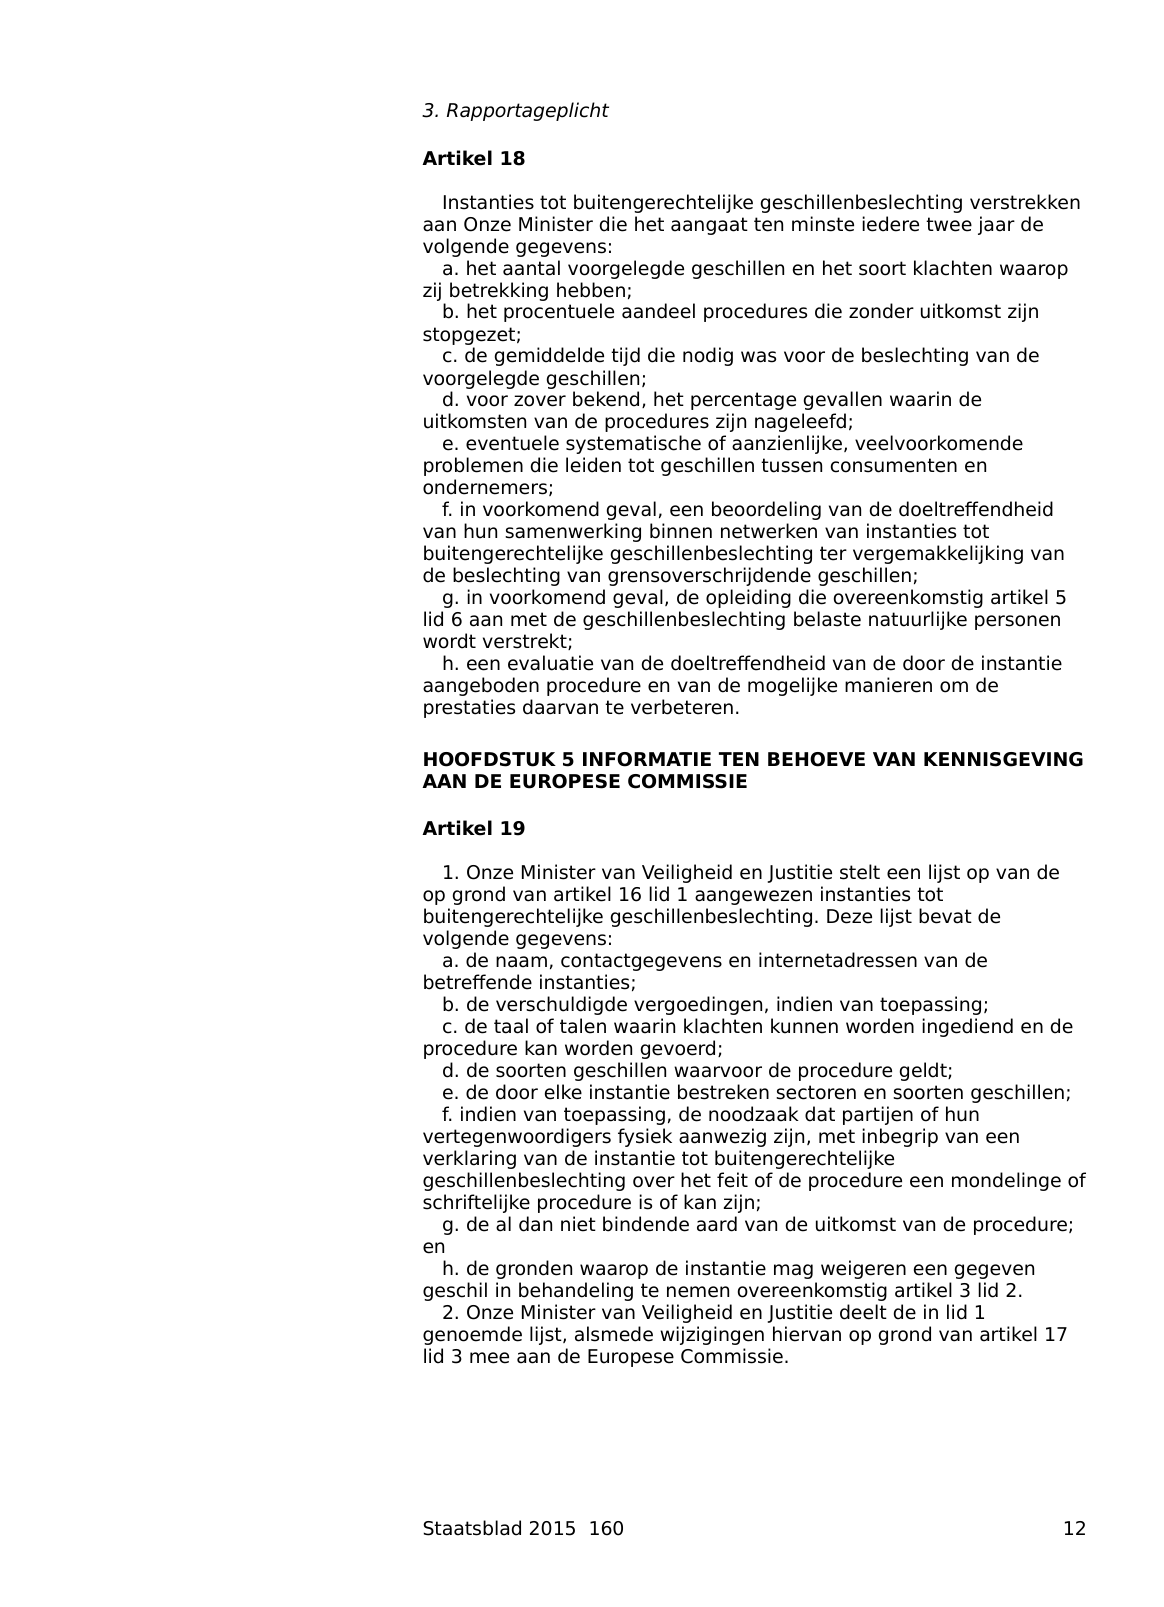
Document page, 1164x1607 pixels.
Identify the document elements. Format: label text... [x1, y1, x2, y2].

text d. voor zover bekend, het percentage gevallen waarin de uitkomsten van de procedures zijn nageleefd; [422, 389, 1087, 433]
text g. in voorkomend geval, de opleiding die overeenkomstig artikel 5 lid 6 aan met de geschillenbeslechting belaste natuurlijke personen wordt verstrekt; [422, 587, 1087, 653]
subtitle Artikel 19 [422, 818, 1087, 840]
text 2. Onze Minister van Veiligheid en Justitie deelt de in lid 1 genoemde lijst, alsmede wijzigingen hiervan op grond van artikel 17 lid 3 mee aan de Europese Commissie. [422, 1302, 1087, 1368]
text c. de gemiddelde tijd die nodig was voor de beslechting van de voorgelegde geschillen; [422, 345, 1087, 389]
text e. eventuele systematische of aanzienlijke, veelvoorkomende problemen die leiden tot geschillen tussen consumenten en ondernemers; [422, 433, 1087, 499]
text h. een evaluatie van de doeltreffendheid van de door de instantie aangeboden procedure en van de mogelijke manieren om de prestaties daarvan te verbeteren. [422, 653, 1087, 719]
text d. de soorten geschillen waarvoor de procedure geldt; [422, 1060, 1087, 1082]
text b. de verschuldigde vergoedingen, indien van toepassing; [422, 994, 1087, 1016]
text b. het procentuele aandeel procedures die zonder uitkomst zijn stopgezet; [422, 301, 1087, 345]
text a. het aantal voorgelegde geschillen en het soort klachten waarop zij betrekking hebben; [422, 257, 1087, 301]
text h. de gronden waarop de instantie mag weigeren een gegeven geschil in behandeling te nemen overeenkomstig artikel 3 lid 2. [422, 1258, 1087, 1302]
text e. de door elke instantie bestreken sectoren en soorten geschillen; [422, 1082, 1087, 1104]
text f. in voorkomend geval, een beoordeling van de doeltreffendheid van hun samenwerking binnen netwerken van instanties tot buitengerechtelijke geschillenbeslechting ter vergemakkelijking van de beslechting van grensoverschrijdende geschillen; [422, 499, 1087, 587]
text Instanties tot buitengerechtelijke geschillenbeslechting verstrekken aan Onze Minister die het aangaat ten minste iedere twee jaar de volgende gegevens: [422, 192, 1087, 257]
text a. de naam, contactgegevens en internetadressen van de betreffende instanties; [422, 950, 1087, 994]
text c. de taal of talen waarin klachten kunnen worden ingediend en de procedure kan worden gevoerd; [422, 1016, 1087, 1060]
subtitle Artikel 18 [422, 147, 1087, 169]
subtitle HOOFDSTUK 5 INFORMATIE TEN BEHOEVE VAN KENNISGEVING AAN DE EUROPESE COMMISSIE [422, 749, 1087, 793]
subtitle 3. Rapportageplicht [422, 100, 1087, 122]
text g. de al dan niet bindende aard van de uitkomst van de procedure; en [422, 1214, 1087, 1258]
text 1. Onze Minister van Veiligheid en Justitie stelt een lijst op van de op grond van artikel 16 lid 1 aangewezen instanties tot buitengerechtelijke geschillenbeslechting. Deze lijst bevat de volgende gegevens: [422, 862, 1087, 950]
text f. indien van toepassing, de noodzaak dat partijen of hun vertegenwoordigers fysiek aanwezig zijn, met inbegrip van een verklaring van de instantie tot buitengerechtelijke geschillenbeslechting over het feit of de procedure een mondelinge of schriftelijke procedure is of kan zijn; [422, 1104, 1087, 1214]
